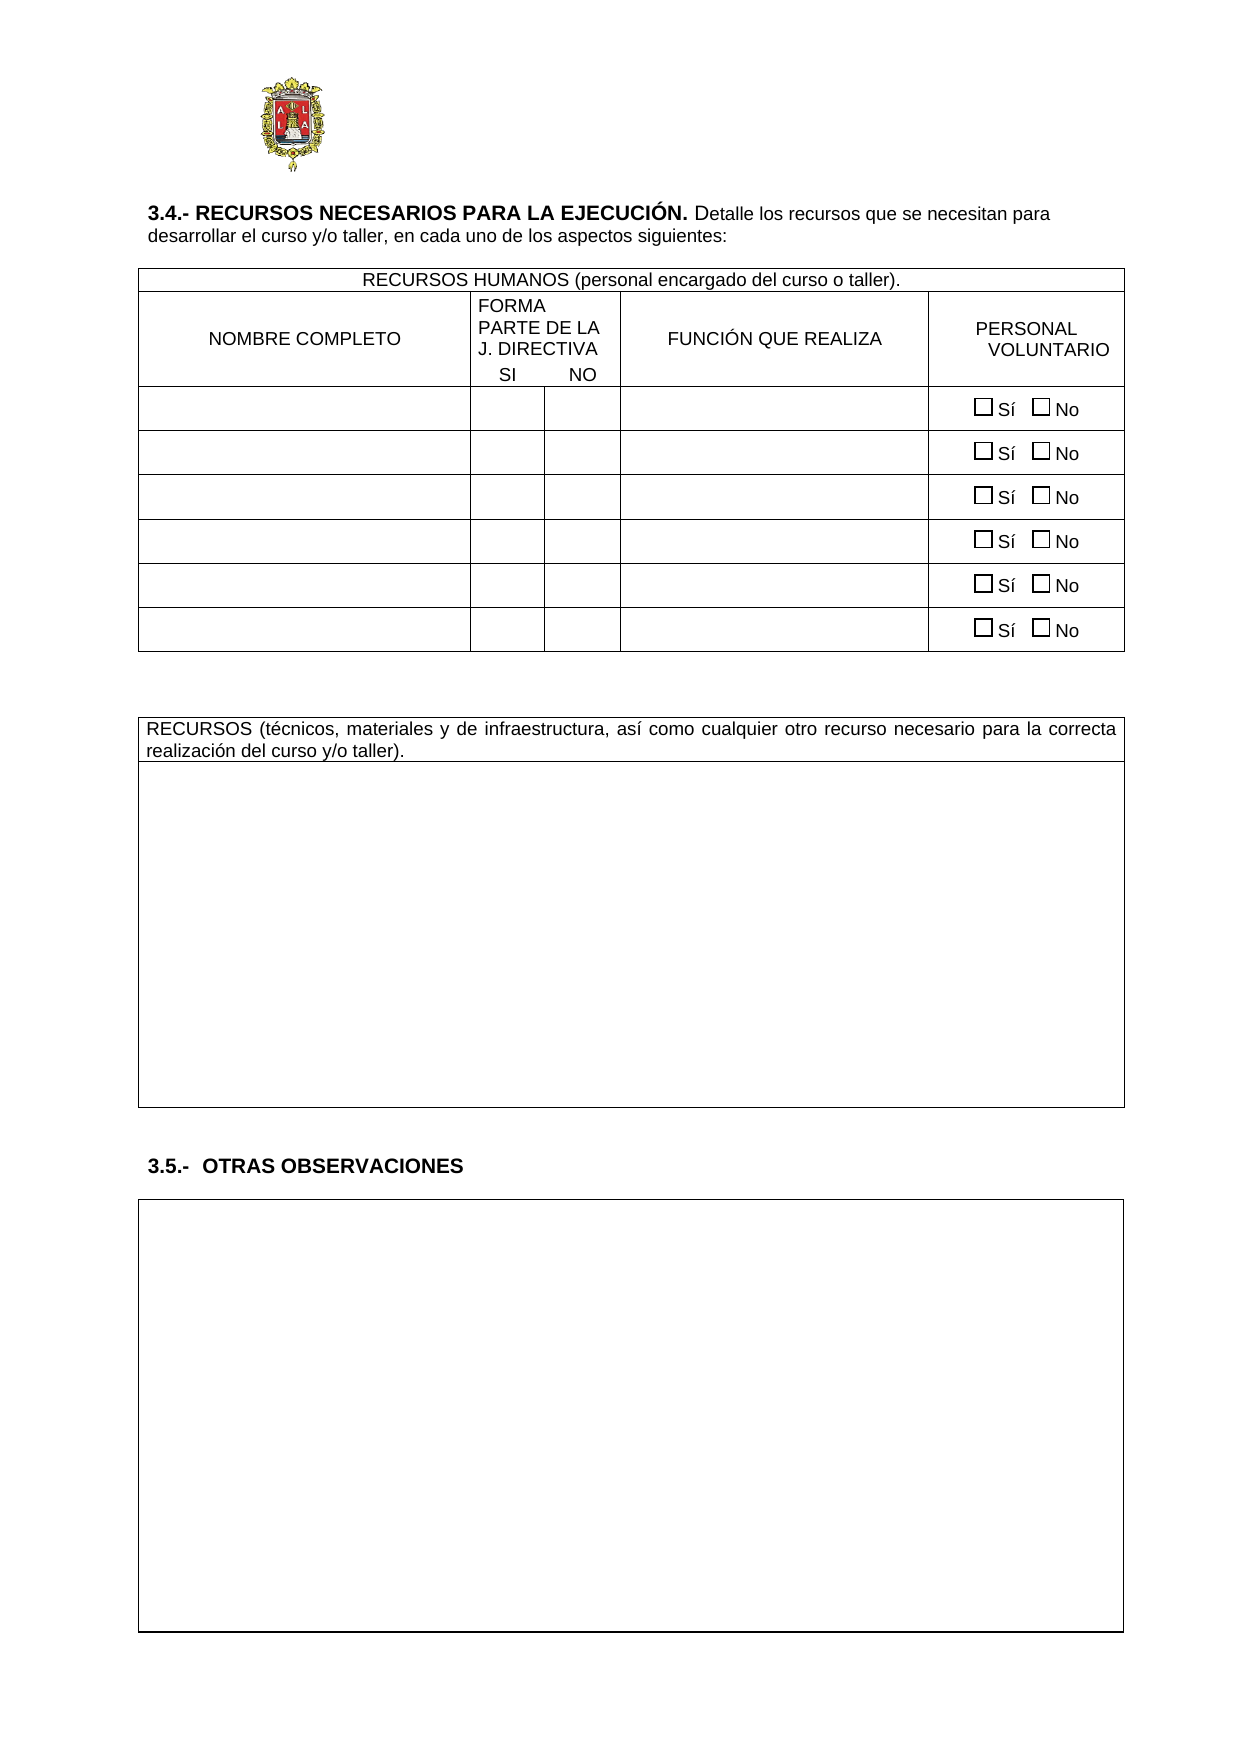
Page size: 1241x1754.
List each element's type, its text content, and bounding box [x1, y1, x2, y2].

table_cell Sí No [929, 475, 1124, 518]
text 3.5.- OTRAS OBSERVACIONES [148, 1153, 1092, 1177]
table_cell [139, 608, 470, 651]
table_cell FUNCIÓN QUE REALIZA [621, 292, 928, 386]
table_cell PERSONAL VOLUNTARIO [929, 292, 1124, 386]
table_cell [545, 475, 620, 518]
picture [257, 75, 327, 172]
table_cell [621, 475, 928, 518]
table_cell [139, 431, 470, 474]
table_cell [139, 387, 470, 430]
table_cell [545, 608, 620, 651]
table_cell [621, 387, 928, 430]
table_cell [471, 564, 544, 607]
table_cell [139, 475, 470, 518]
table_cell NOMBRE COMPLETO [139, 292, 470, 386]
table_cell [621, 520, 928, 563]
text 3.4.- RECURSOS NECESARIOS PARA LA EJECUCIÓN. Detalle los recursos que se necesitan para desarrollar el curso y/o taller, en cada uno de los aspectos siguientes: [148, 201, 1092, 247]
table_cell [621, 608, 928, 651]
table_cell [621, 564, 928, 607]
table_cell [471, 387, 544, 430]
table_cell [471, 520, 544, 563]
table_cell [545, 431, 620, 474]
table_header RECURSOS (técnicos, materiales y de infraestructura, así como cualquier otro recurso necesario para la correcta realización del curso y/o taller). [139, 718, 1124, 761]
table_cell NO [545, 363, 620, 386]
table_cell [471, 431, 544, 474]
table_cell [621, 431, 928, 474]
table_cell [139, 520, 470, 563]
table_cell Sí No [929, 387, 1124, 430]
table_cell Sí No [929, 608, 1124, 651]
table_cell [545, 520, 620, 563]
table_header RECURSOS HUMANOS (personal encargado del curso o taller). [139, 269, 1124, 291]
table_cell SI [471, 363, 545, 386]
table_cell [471, 608, 544, 651]
table_cell [139, 762, 1124, 1107]
table_cell [139, 564, 470, 607]
table_cell Sí No [929, 564, 1124, 607]
table_header [139, 1200, 1123, 1631]
table_cell [545, 387, 620, 430]
table_cell [545, 564, 620, 607]
table_cell FORMA PARTE DE LA J. DIRECTIVA [471, 292, 620, 363]
table_cell Sí No [929, 520, 1124, 563]
table_cell Sí No [929, 431, 1124, 474]
table_cell [471, 475, 544, 518]
